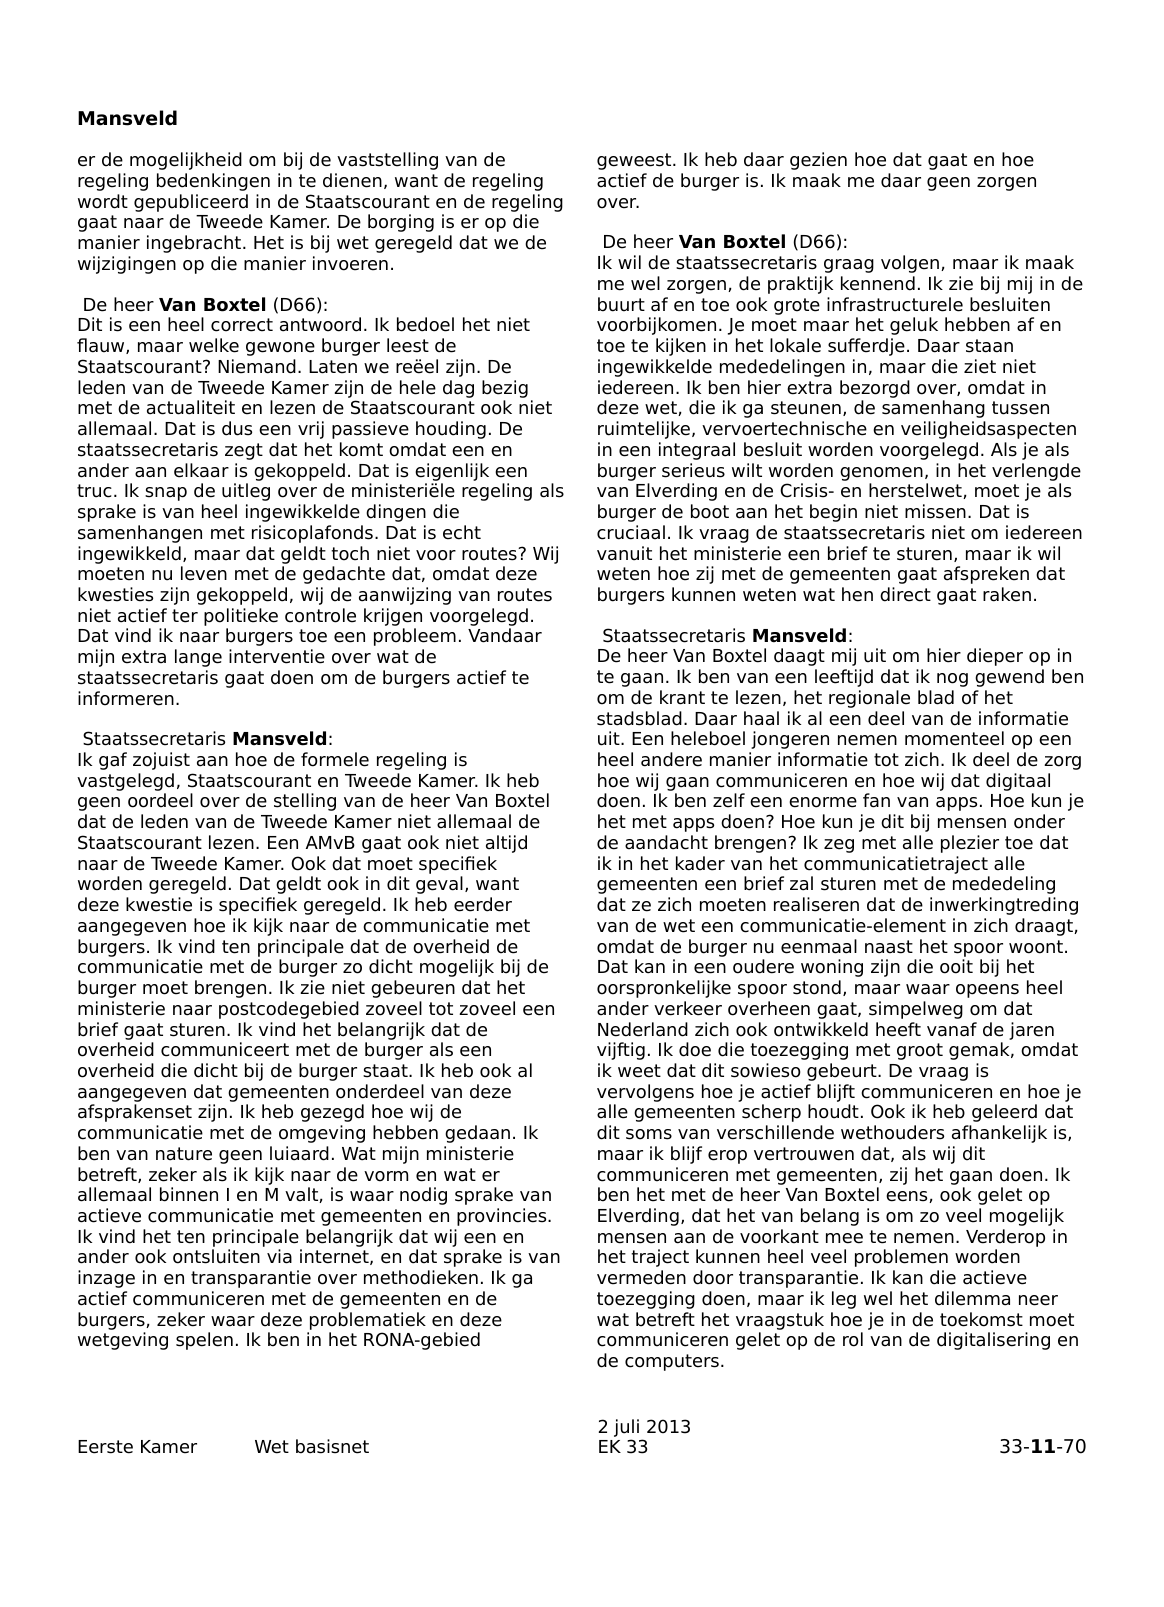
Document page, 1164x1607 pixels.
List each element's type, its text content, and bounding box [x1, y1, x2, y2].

text De heer Van Boxtel daagt mij uit om hier dieper op in te gaan. Ik ben van een leeftijd dat ik nog gewend ben om de krant te lezen, het regionale blad of het stadsblad. Daar haal ik al een deel van de informatie uit. Een heleboel jongeren nemen momenteel op een heel andere manier informatie tot zich. Ik deel de zorg hoe wij gaan communiceren en hoe wij dat digitaal doen. Ik ben zelf een enorme fan van apps. Hoe kun je het met apps doen? Hoe kun je dit bij mensen onder de aandacht brengen? Ik zeg met alle plezier toe dat ik in het kader van het communicatietraject alle gemeenten een brief zal sturen met de mededeling dat ze zich moeten realiseren dat de inwerkingtreding van de wet een communicatie-element in zich draagt, omdat de burger nu eenmaal naast het spoor woont. Dat kan in een oudere woning zijn die ooit bij het oorspronkelijke spoor stond, maar waar opeens heel ander verkeer overheen gaat, simpelweg om dat Nederland zich ook ontwikkeld heeft vanaf de jaren vijftig. Ik doe die toezegging met groot gemak, omdat ik weet dat dit sowieso gebeurt. De vraag is vervolgens hoe je actief blijft communiceren en hoe je alle gemeenten scherp houdt. Ook ik heb geleerd dat dit soms van verschillende wethouders afhankelijk is, maar ik blijf erop vertrouwen dat, als wij dit communiceren met gemeenten, zij het gaan doen. Ik ben het met de heer Van Boxtel eens, ook gelet op Elverding, dat het van belang is om zo veel mogelijk mensen aan de voorkant mee te nemen. Verderop in het traject kunnen heel veel problemen worden vermeden door transparantie. Ik kan die actieve toezegging doen, maar ik leg wel het dilemma neer wat betreft het vraagstuk hoe je in de toekomst moet communiceren gelet op de rol van de digitalisering en de computers. [596, 646, 1087, 1372]
text Staatssecretaris Mansveld: [77, 729, 567, 750]
text Ik gaf zojuist aan hoe de formele regeling is vastgelegd, Staatscourant en Tweede Kamer. Ik heb geen oordeel over de stelling van de heer Van Boxtel dat de leden van de Tweede Kamer niet allemaal de Staatscourant lezen. Een AMvB gaat ook niet altijd naar de Tweede Kamer. Ook dat moet specifiek worden geregeld. Dat geldt ook in dit geval, want deze kwestie is specifiek geregeld. Ik heb eerder aangegeven hoe ik kijk naar de communicatie met burgers. Ik vind ten principale dat de overheid de communicatie met de burger zo dicht mogelijk bij de burger moet brengen. Ik zie niet gebeuren dat het ministerie naar postcodegebied zoveel tot zoveel een brief gaat sturen. Ik vind het belangrijk dat de overheid communiceert met de burger als een overheid die dicht bij de burger staat. Ik heb ook al aangegeven dat gemeenten onderdeel van deze afsprakenset zijn. Ik heb gezegd hoe wij de communicatie met de omgeving hebben gedaan. Ik ben van nature geen luiaard. Wat mijn ministerie betreft, zeker als ik kijk naar de vorm en wat er allemaal binnen I en M valt, is waar nodig sprake van actieve communicatie met gemeenten en provincies. Ik vind het ten principale belangrijk dat wij een en ander ook ontsluiten via internet, en dat sprake is van inzage in en transparantie over methodieken. Ik ga actief communiceren met de gemeenten en de burgers, zeker waar deze problematiek en deze wetgeving spelen. Ik ben in het RONA-gebied [77, 750, 567, 1351]
text Dit is een heel correct antwoord. Ik bedoel het niet flauw, maar welke gewone burger leest de Staatscourant? Niemand. Laten we reëel zijn. De leden van de Tweede Kamer zijn de hele dag bezig met de actualiteit en lezen de Staatscourant ook niet allemaal. Dat is dus een vrij passieve houding. De staatssecretaris zegt dat het komt omdat een en ander aan elkaar is gekoppeld. Dat is eigenlijk een truc. Ik snap de uitleg over de ministeriële regeling als sprake is van heel ingewikkelde dingen die samenhangen met risicoplafonds. Dat is echt ingewikkeld, maar dat geldt toch niet voor routes? Wij moeten nu leven met de gedachte dat, omdat deze kwesties zijn gekoppeld, wij de aanwijzing van routes niet actief ter politieke controle krijgen voorgelegd. Dat vind ik naar burgers toe een probleem. Vandaar mijn extra lange interventie over wat de staatssecretaris gaat doen om de burgers actief te informeren. [77, 315, 567, 709]
text Ik wil de staatssecretaris graag volgen, maar ik maak me wel zorgen, de praktijk kennend. Ik zie bij mij in de buurt af en toe ook grote infrastructurele besluiten voorbijkomen. Je moet maar het geluk hebben af en toe te kijken in het lokale sufferdje. Daar staan ingewikkelde mededelingen in, maar die ziet niet iedereen. Ik ben hier extra bezorgd over, omdat in deze wet, die ik ga steunen, de samenhang tussen ruimtelijke, vervoertechnische en veiligheidsaspecten in een integraal besluit worden voorgelegd. Als je als burger serieus wilt worden genomen, in het verlengde van Elverding en de Crisis- en herstelwet, moet je als burger de boot aan het begin niet missen. Dat is cruciaal. Ik vraag de staatssecretaris niet om iedereen vanuit het ministerie een brief te sturen, maar ik wil weten hoe zij met de gemeenten gaat afspreken dat burgers kunnen weten wat hen direct gaat raken. [596, 253, 1087, 606]
text er de mogelijkheid om bij de vaststelling van de regeling bedenkingen in te dienen, want de regeling wordt gepubliceerd in de Staatscourant en de regeling gaat naar de Tweede Kamer. De borging is er op die manier ingebracht. Het is bij wet geregeld dat we de wijzigingen op die manier invoeren. [77, 150, 567, 274]
text De heer Van Boxtel (D66): [596, 232, 1087, 253]
text De heer Van Boxtel (D66): [77, 294, 567, 315]
text geweest. Ik heb daar gezien hoe dat gaat en hoe actief de burger is. Ik maak me daar geen zorgen over. [596, 150, 1087, 212]
text Staatssecretaris Mansveld: [596, 626, 1087, 646]
